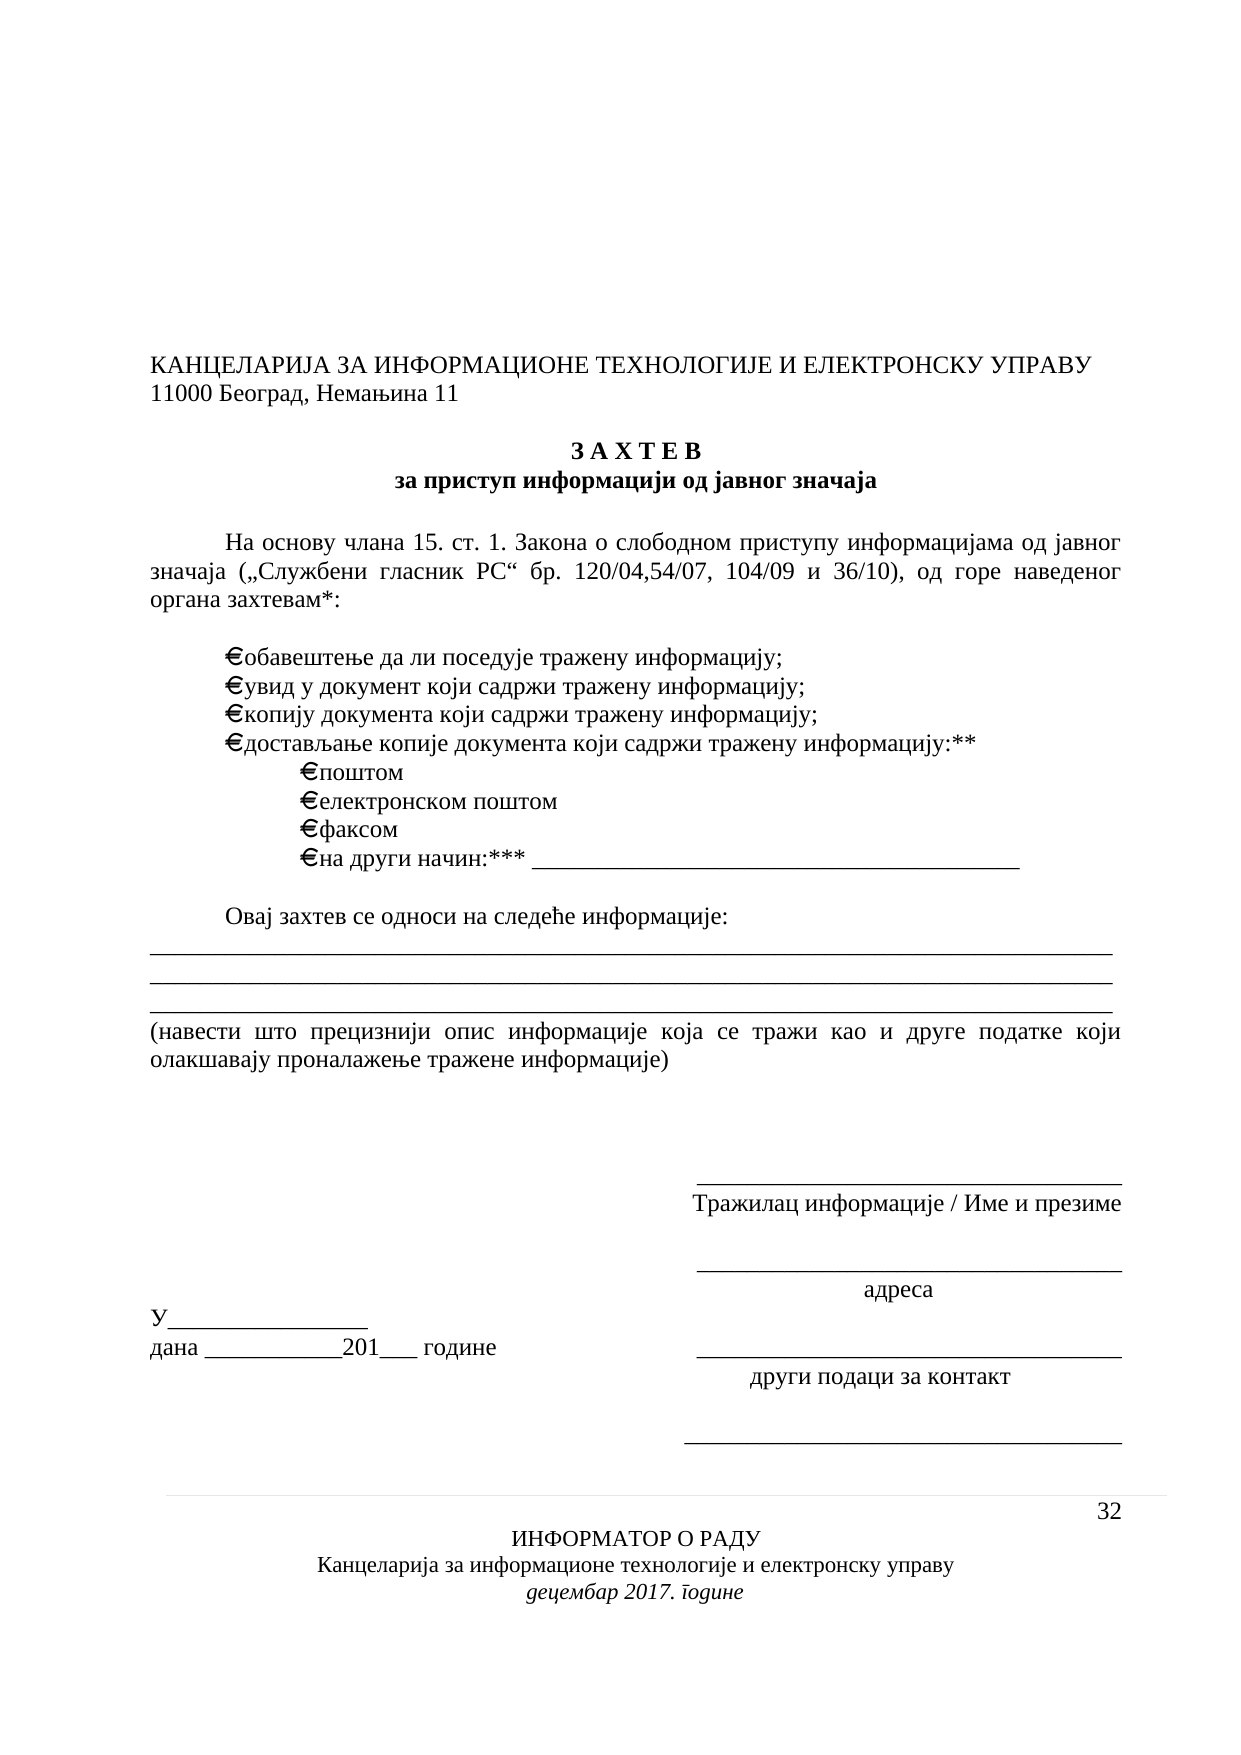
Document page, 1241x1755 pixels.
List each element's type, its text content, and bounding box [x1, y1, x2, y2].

text достављање копије документа који садржи тражену информацију:** [225, 728, 1122, 757]
text факсом [300, 814, 1122, 843]
text за приступ информацији од јавног значаја [150, 465, 1122, 493]
text Тражилац информације / Име и презиме [675, 1188, 1122, 1217]
text електронском поштом [300, 786, 1122, 814]
text __________________________________ [675, 1246, 1122, 1274]
text увид у документ који садржи тражену информацију; [225, 671, 1122, 699]
text КАНЦЕЛАРИЈА ЗА ИНФОРМАЦИОНЕ ТЕХНОЛОГИЈЕ И ЕЛЕКТРОНСКУ УПРАВУ [150, 350, 1122, 378]
text на други начин:*** _______________________________________ [300, 843, 1122, 872]
text ___________________________________ [150, 1418, 1122, 1447]
text 11000 Београд, Немањина 11 [150, 378, 1122, 407]
text дана ___________201___ године __________________________________ [150, 1332, 1122, 1361]
text други подаци за контакт [750, 1361, 1122, 1389]
text У________________ [150, 1303, 1122, 1332]
text адреса [675, 1274, 1122, 1303]
text _______________________________________________________________________________________________________________________________________________________________________________________________________________________________________ [150, 929, 1122, 1016]
text __________________________________ [150, 1131, 1122, 1188]
text обавештење да ли поседује тражену информацију; [225, 642, 1122, 671]
text З А Х Т Е В [150, 436, 1122, 465]
text Овај захтев се односи на следеће информације: [150, 901, 1122, 929]
text поштом [300, 757, 1122, 786]
text копију документа који садржи тражену информацију; [225, 699, 1122, 728]
text (навести што прецизнији опис информације која се тражи као и друге податке који олакшавају проналажење тражене информације) [150, 1016, 1122, 1073]
text На основу члана 15. ст. 1. Закона о слободном приступу информацијама од јавног значаја („Службени гласник РС“ бр. 120/04,54/07, 104/09 и 36/10), од горе наведеног органа захтевам*: [150, 527, 1122, 613]
